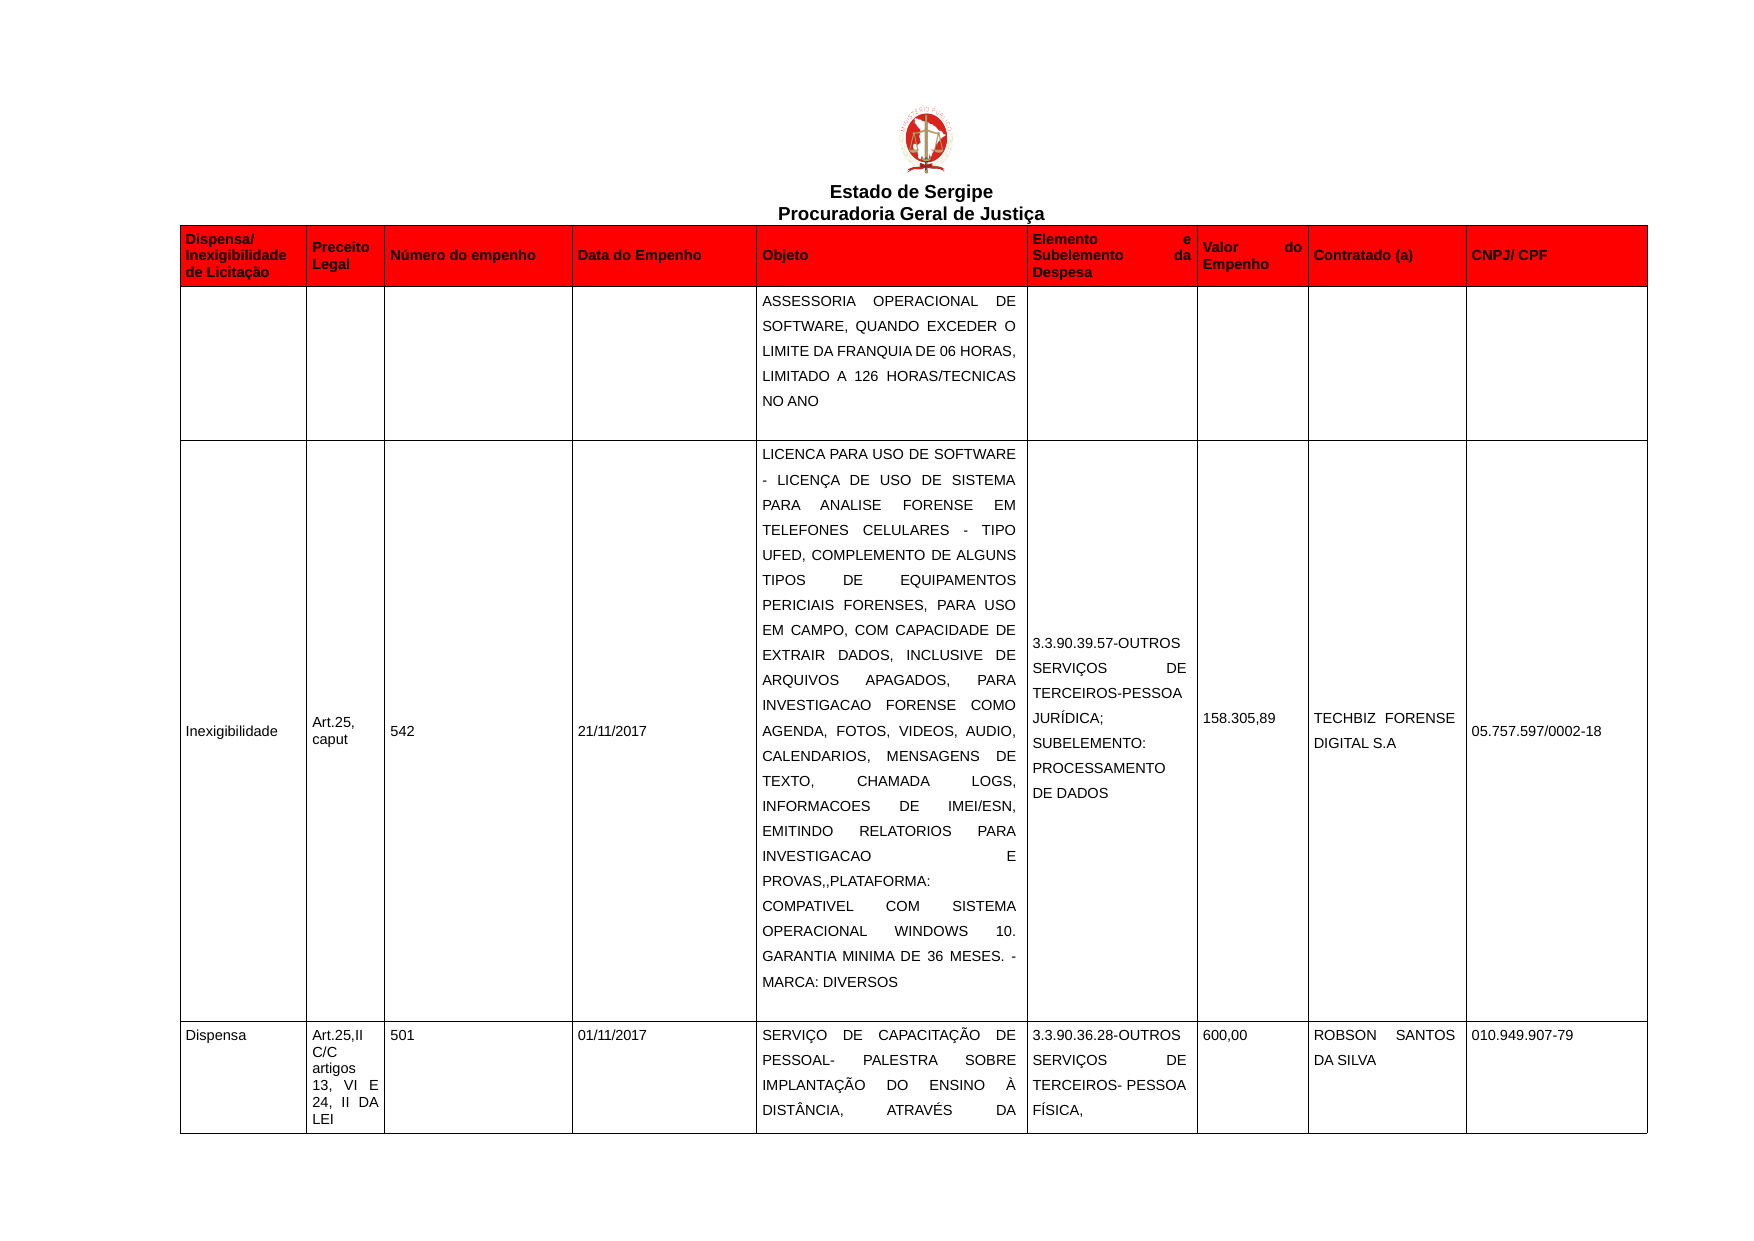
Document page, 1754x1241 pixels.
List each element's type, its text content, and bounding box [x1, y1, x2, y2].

table_cell 3.3.90.39.57-OUTROS SERVIÇOS DE TERCEIROS-PESSOA JURÍDICA; SUBELEMENTO: PROCESSAMENTO DE DADOS [1028, 441, 1197, 1021]
table_cell Art.25, caput [307, 441, 384, 1021]
table_cell Inexigibilidade [181, 441, 306, 1021]
table_cell [1467, 287, 1647, 440]
table_cell 3.3.90.36.28-OUTROS SERVIÇOS DE TERCEIROS- PESSOA FÍSICA, [1028, 1022, 1197, 1133]
table_cell 05.757.597/0002-18 [1467, 441, 1647, 1021]
table_cell 21/11/2017 [573, 441, 756, 1021]
table_cell [1198, 287, 1308, 440]
table_cell 010.949.907-79 [1467, 1022, 1647, 1133]
table_cell 158.305,89 [1198, 441, 1308, 1021]
table_cell [1309, 287, 1466, 440]
table_cell ROBSON SANTOS DA SILVA [1309, 1022, 1466, 1133]
table_cell LICENCA PARA USO DE SOFTWARE - LICENÇA DE USO DE SISTEMA PARA ANALISE FORENSE EM TELEFONES CELULARES - TIPO UFED, COMPLEMENTO DE ALGUNS TIPOS DE EQUIPAMENTOS PERICIAIS FORENSES, PARA USO EM CAMPO, COM CAPACIDADE DE EXTRAIR DADOS, INCLUSIVE DE ARQUIVOS APAGADOS, PARA INVESTIGACAO FORENSE COMO AGENDA, FOTOS, VIDEOS, AUDIO, CALENDARIOS, MENSAGENS DE TEXTO, CHAMADA LOGS, INFORMACOES DE IMEI/ESN, EMITINDO RELATORIOS PARA INVESTIGACAO E PROVAS,,PLATAFORMA: COMPATIVEL COM SISTEMA OPERACIONAL WINDOWS 10. GARANTIA MINIMA DE 36 MESES. - MARCA: DIVERSOS [757, 441, 1027, 1021]
table_cell [573, 287, 756, 440]
table_header Preceito Legal [307, 226, 384, 286]
table_header Elemento e Subelemento da Despesa [1028, 226, 1197, 286]
table_header Objeto [757, 226, 1027, 286]
table_cell Art.25,II C/C artigos 13, VI E 24, II DA LEI [307, 1022, 384, 1133]
table_cell SERVIÇO DE CAPACITAÇÃO DE PESSOAL- PALESTRA SOBRE IMPLANTAÇÃO DO ENSINO À DISTÂNCIA, ATRAVÉS DA [757, 1022, 1027, 1133]
table_cell [385, 287, 572, 440]
table_cell [181, 287, 306, 440]
table_cell 542 [385, 441, 572, 1021]
table_header CNPJ/ CPF [1467, 226, 1647, 286]
table_cell TECHBIZ FORENSE DIGITAL S.A [1309, 441, 1466, 1021]
table_cell Dispensa [181, 1022, 306, 1133]
table_cell 501 [385, 1022, 572, 1133]
table_cell ASSESSORIA OPERACIONAL DE SOFTWARE, QUANDO EXCEDER O LIMITE DA FRANQUIA DE 06 HORAS, LIMITADO A 126 HORAS/TECNICAS NO ANO [757, 287, 1027, 440]
table_header Dispensa/Inexigibilidade de Licitação [181, 226, 306, 286]
table_header Valor do Empenho [1198, 226, 1308, 286]
table_header Contratado (a) [1309, 226, 1466, 286]
table_cell 600,00 [1198, 1022, 1308, 1133]
table_cell [1028, 287, 1197, 440]
table_cell 01/11/2017 [573, 1022, 756, 1133]
table_cell [307, 287, 384, 440]
table_header Data do Empenho [573, 226, 756, 286]
table_header Número do empenho [385, 226, 572, 286]
